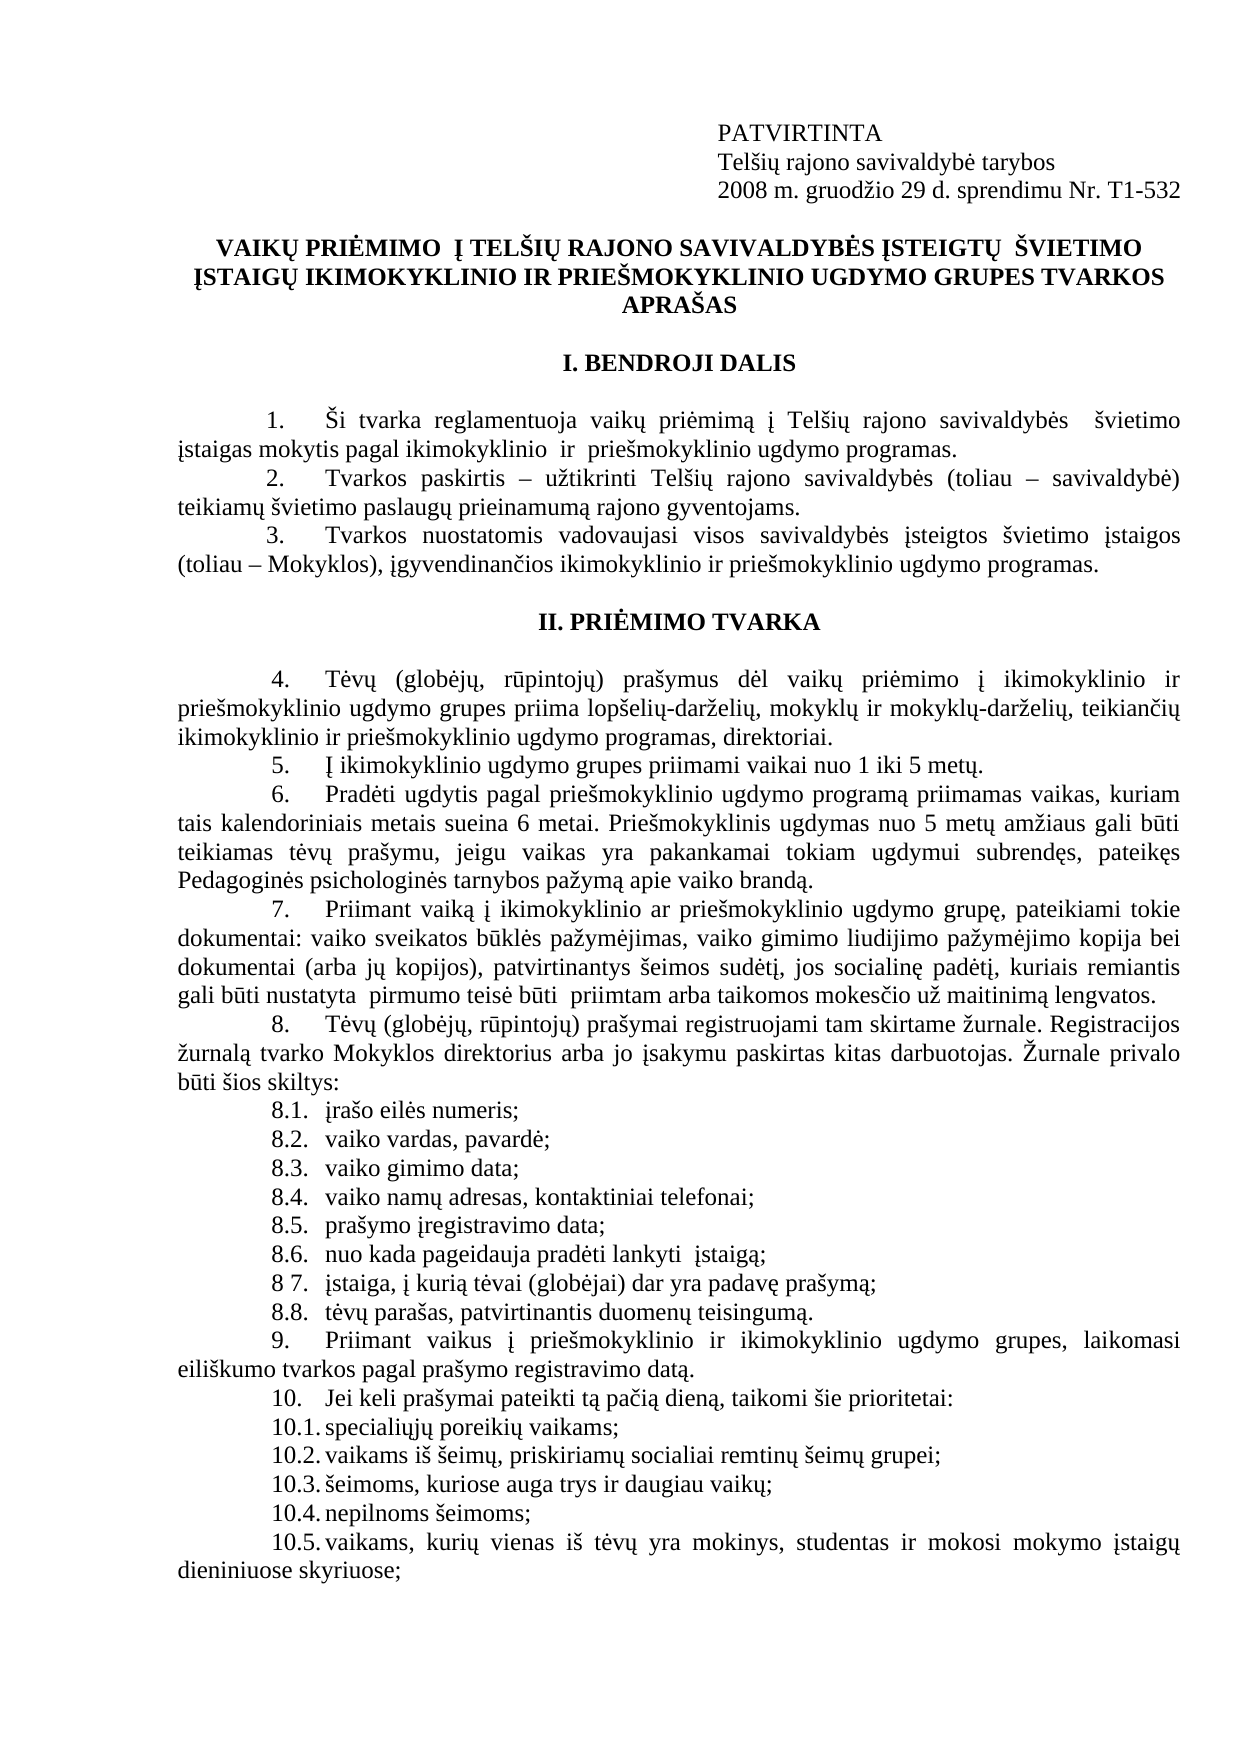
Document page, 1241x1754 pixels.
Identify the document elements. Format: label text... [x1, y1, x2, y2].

text 8. Tėvų (globėjų, rūpintojų) prašymai registruojami tam skirtame žurnale. Registracijos žurnalą tvarko Mokyklos direktorius arba jo įsakymu paskirtas kitas darbuotojas. Žurnale privalo būti šios skiltys: [177, 1009, 1181, 1096]
text 8.5. prašymo įregistravimo data; [177, 1211, 1181, 1239]
text 4. Tėvų (globėjų, rūpintojų) prašymus dėl vaikų priėmimo į ikimokyklinio ir priešmokyklinio ugdymo grupes priima lopšelių-darželių, mokyklų ir mokyklų-darželių, teikiančių ikimokyklinio ir priešmokyklinio ugdymo programas, direktoriai. [177, 664, 1181, 751]
text 10.5. vaikams, kurių vienas iš tėvų yra mokinys, studentas ir mokosi mokymo įstaigų dieniniuose skyriuose; [177, 1527, 1181, 1584]
text 8.2. vaiko vardas, pavardė; [177, 1124, 1181, 1153]
text 10.1. specialiųjų poreikių vaikams; [177, 1412, 1181, 1441]
text 8.8. tėvų parašas, patvirtinantis duomenų teisingumą. [177, 1297, 1181, 1326]
text 10.2. vaikams iš šeimų, priskiriamų socialiai remtinų šeimų grupei; [177, 1441, 1181, 1469]
text VAIKŲ PRIĖMIMO Į TELŠIŲ RAJONO SAVIVALDYBĖS ĮSTEIGTŲ ŠVIETIMO ĮSTAIGŲ IKIMOKYKLINIO IR PRIEŠMOKYKLINIO UGDYMO GRUPES TVARKOS APRAŠAS [177, 233, 1181, 319]
text 1. Ši tvarka reglamentuoja vaikų priėmimą į Telšių rajono savivaldybės švietimo įstaigas mokytis pagal ikimokyklinio ir priešmokyklinio ugdymo programas. [177, 406, 1181, 463]
text 2. Tvarkos paskirtis – užtikrinti Telšių rajono savivaldybės (toliau – savivaldybė) teikiamų švietimo paslaugų prieinamumą rajono gyventojams. [177, 463, 1181, 521]
text Telšių rajono savivaldybė tarybos [717, 147, 1181, 176]
text 6. Pradėti ugdytis pagal priešmokyklinio ugdymo programą priimamas vaikas, kuriam tais kalendoriniais metais sueina 6 metai. Priešmokyklinis ugdymas nuo 5 metų amžiaus gali būti teikiamas tėvų prašymu, jeigu vaikas yra pakankamai tokiam ugdymui subrendęs, pateikęs Pedagoginės psichologinės tarnybos pažymą apie vaiko brandą. [177, 779, 1181, 894]
text 10.4. nepilnoms šeimoms; [177, 1498, 1181, 1527]
text 8 7. įstaiga, į kurią tėvai (globėjai) dar yra padavę prašymą; [177, 1268, 1181, 1297]
text 8.6. nuo kada pageidauja pradėti lankyti įstaigą; [177, 1239, 1181, 1268]
text 3. Tvarkos nuostatomis vadovaujasi visos savivaldybės įsteigtos švietimo įstaigos (toliau – Mokyklos), įgyvendinančios ikimokyklinio ir priešmokyklinio ugdymo programas. [177, 521, 1181, 578]
text 9. Priimant vaikus į priešmokyklinio ir ikimokyklinio ugdymo grupes, laikomasi eiliškumo tvarkos pagal prašymo registravimo datą. [177, 1326, 1181, 1383]
text I. BENDROJI DALIS [177, 348, 1181, 377]
text 8.1. įrašo eilės numeris; [177, 1096, 1181, 1124]
text 5. Į ikimokyklinio ugdymo grupes priimami vaikai nuo 1 iki 5 metų. [177, 751, 1181, 779]
text 10.3. šeimoms, kuriose auga trys ir daugiau vaikų; [177, 1469, 1181, 1498]
text 8.3. vaiko gimimo data; [177, 1153, 1181, 1182]
text 10. Jei keli prašymai pateikti tą pačią dieną, taikomi šie prioritetai: [177, 1383, 1181, 1412]
text II. PRIĖMIMO TVARKA [177, 607, 1181, 636]
text 7. Priimant vaiką į ikimokyklinio ar priešmokyklinio ugdymo grupę, pateikiami tokie dokumentai: vaiko sveikatos būklės pažymėjimas, vaiko gimimo liudijimo pažymėjimo kopija bei dokumentai (arba jų kopijos), patvirtinantys šeimos sudėtį, jos socialinę padėtį, kuriais remiantis gali būti nustatyta pirmumo teisė būti priimtam arba taikomos mokesčio už maitinimą lengvatos. [177, 894, 1181, 1009]
text 2008 m. gruodžio 29 d. sprendimu Nr. T1-532 [717, 176, 1181, 204]
text PATVIRTINTA [717, 118, 1181, 147]
text 8.4. vaiko namų adresas, kontaktiniai telefonai; [177, 1182, 1181, 1211]
